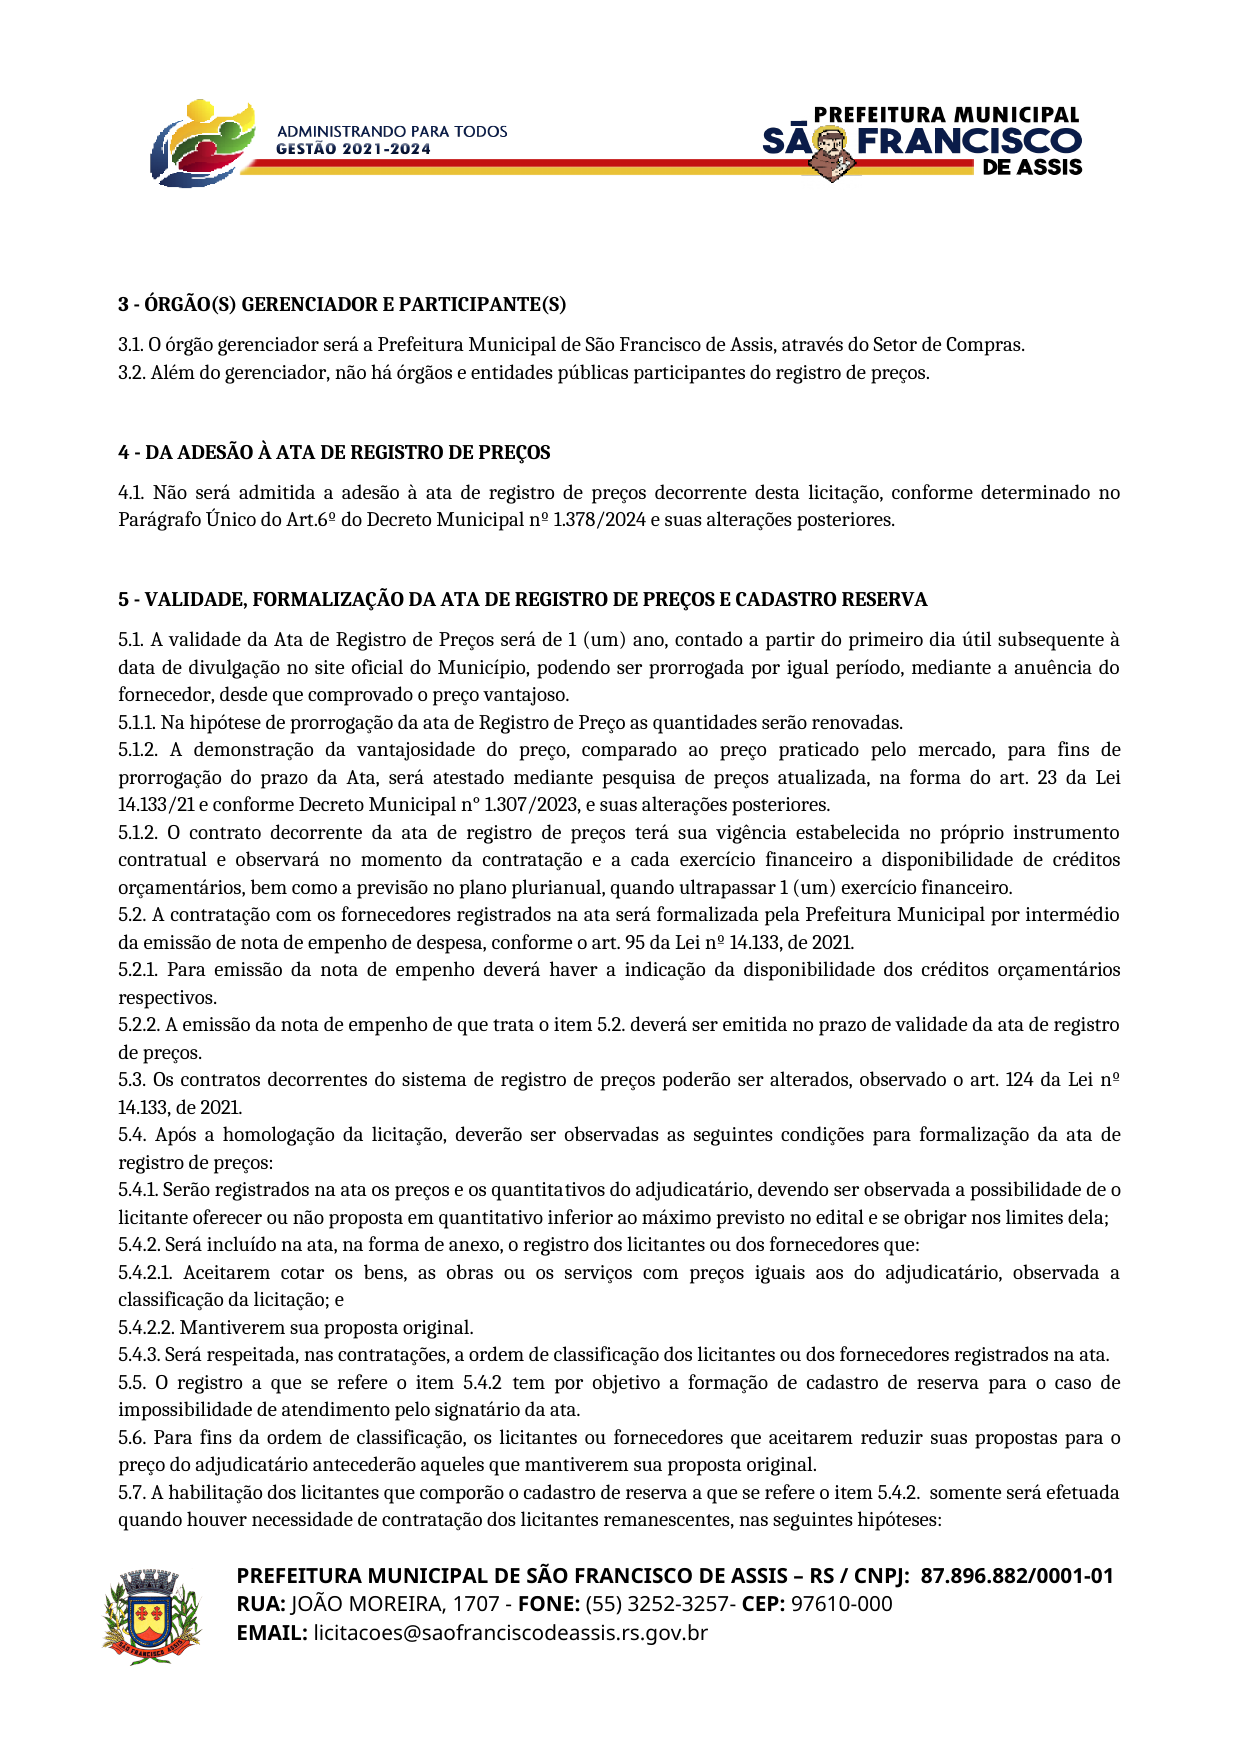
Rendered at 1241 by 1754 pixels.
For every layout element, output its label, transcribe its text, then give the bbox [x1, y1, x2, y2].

subtitle 3 - ÓRGÃO(S) GERENCIADOR E PARTICIPANTE(S) [118, 293, 1122, 317]
text 5.4.2. Será incluído na ata, na forma de anexo, o registro dos licitantes ou dos fornecedores que: [118, 1233, 1122, 1257]
picture [118, 73, 1123, 219]
text 3.1. O órgão gerenciador será a Prefeitura Municipal de São Francisco de Assis, através do Setor de Compras. [118, 333, 1122, 357]
text 5.2.1. Para emissão da nota de empenho deverá haver a indicação da disponibilidade dos créditos orçamentários respectivos. [118, 958, 1122, 1009]
text 4.1. Não será admitida a adesão à ata de registro de preços decorrente desta licitação, conforme determinado no Parágrafo Único do Art.6º do Decreto Municipal nº 1.378/2024 e suas alterações posteriores. [118, 480, 1122, 532]
subtitle 4 - DA ADESÃO À ATA DE REGISTRO DE PREÇOS [118, 440, 1122, 464]
text 5.4.3. Será respeitada, nas contratações, a ordem de classificação dos licitantes ou dos fornecedores registrados na ata. [118, 1343, 1122, 1367]
text 5.1. A validade da Ata de Registro de Preços será de 1 (um) ano, contado a partir do primeiro dia útil subsequente à data de divulgação no site oficial do Município, podendo ser prorrogada por igual período, mediante a anuência do fornecedor, desde que comprovado o preço vantajoso. [118, 628, 1122, 707]
text 5.4.2.1. Aceitarem cotar os bens, as obras ou os serviços com preços iguais aos do adjudicatário, observada a classificação da licitação; e [118, 1260, 1122, 1312]
text 3.2. Além do gerenciador, não há órgãos e entidades públicas participantes do registro de preços. [118, 360, 1122, 384]
text 5.7. A habilitação dos licitantes que comporão o cadastro de reserva a que se refere o item 5.4.2. somente será efetuada quando houver necessidade de contratação dos licitantes remanescentes, nas seguintes hipóteses: [118, 1480, 1122, 1532]
text 5.1.1. Na hipótese de prorrogação da ata de Registro de Preço as quantidades serão renovadas. [118, 710, 1122, 734]
text 5.2.2. A emissão da nota de empenho de que trata o item 5.2. deverá ser emitida no prazo de validade da ata de registro de preços. [118, 1013, 1122, 1064]
picture [92, 1567, 211, 1667]
subtitle 5 - VALIDADE, FORMALIZAÇÃO DA ATA DE REGISTRO DE PREÇOS E CADASTRO RESERVA [118, 588, 1122, 612]
text 5.6. Para fins da ordem de classificação, os licitantes ou fornecedores que aceitarem reduzir suas propostas para o preço do adjudicatário antecederão aqueles que mantiverem sua proposta original. [118, 1425, 1122, 1477]
text 5.4.1. Serão registrados na ata os preços e os quantitativos do adjudicatário, devendo ser observada a possibilidade de o licitante oferecer ou não proposta em quantitativo inferior ao máximo previsto no edital e se obrigar nos limites dela; [118, 1178, 1122, 1229]
text 5.4.2.2. Mantiverem sua proposta original. [118, 1315, 1122, 1339]
text 5.4. Após a homologação da licitação, deverão ser observadas as seguintes condições para formalização da ata de registro de preços: [118, 1123, 1122, 1174]
text 5.1.2. O contrato decorrente da ata de registro de preços terá sua vigência estabelecida no próprio instrumento contratual e observará no momento da contratação e a cada exercício financeiro a disponibilidade de créditos orçamentários, bem como a previsão no plano plurianual, quando ultrapassar 1 (um) exercício financeiro. [118, 820, 1122, 899]
text 5.5. O registro a que se refere o item 5.4.2 tem por objetivo a formação de cadastro de reserva para o caso de impossibilidade de atendimento pelo signatário da ata. [118, 1370, 1122, 1422]
text 5.2. A contratação com os fornecedores registrados na ata será formalizada pela Prefeitura Municipal por intermédio da emissão de nota de empenho de despesa, conforme o art. 95 da Lei nº 14.133, de 2021. [118, 903, 1122, 954]
text 5.1.2. A demonstração da vantajosidade do preço, comparado ao preço praticado pelo mercado, para fins de prorrogação do prazo da Ata, será atestado mediante pesquisa de preços atualizada, na forma do art. 23 da Lei 14.133/21 e conforme Decreto Municipal n° 1.307/2023, e suas alterações posteriores. [118, 738, 1122, 817]
text 5.3. Os contratos decorrentes do sistema de registro de preços poderão ser alterados, observado o art. 124 da Lei nº 14.133, de 2021. [118, 1068, 1122, 1119]
